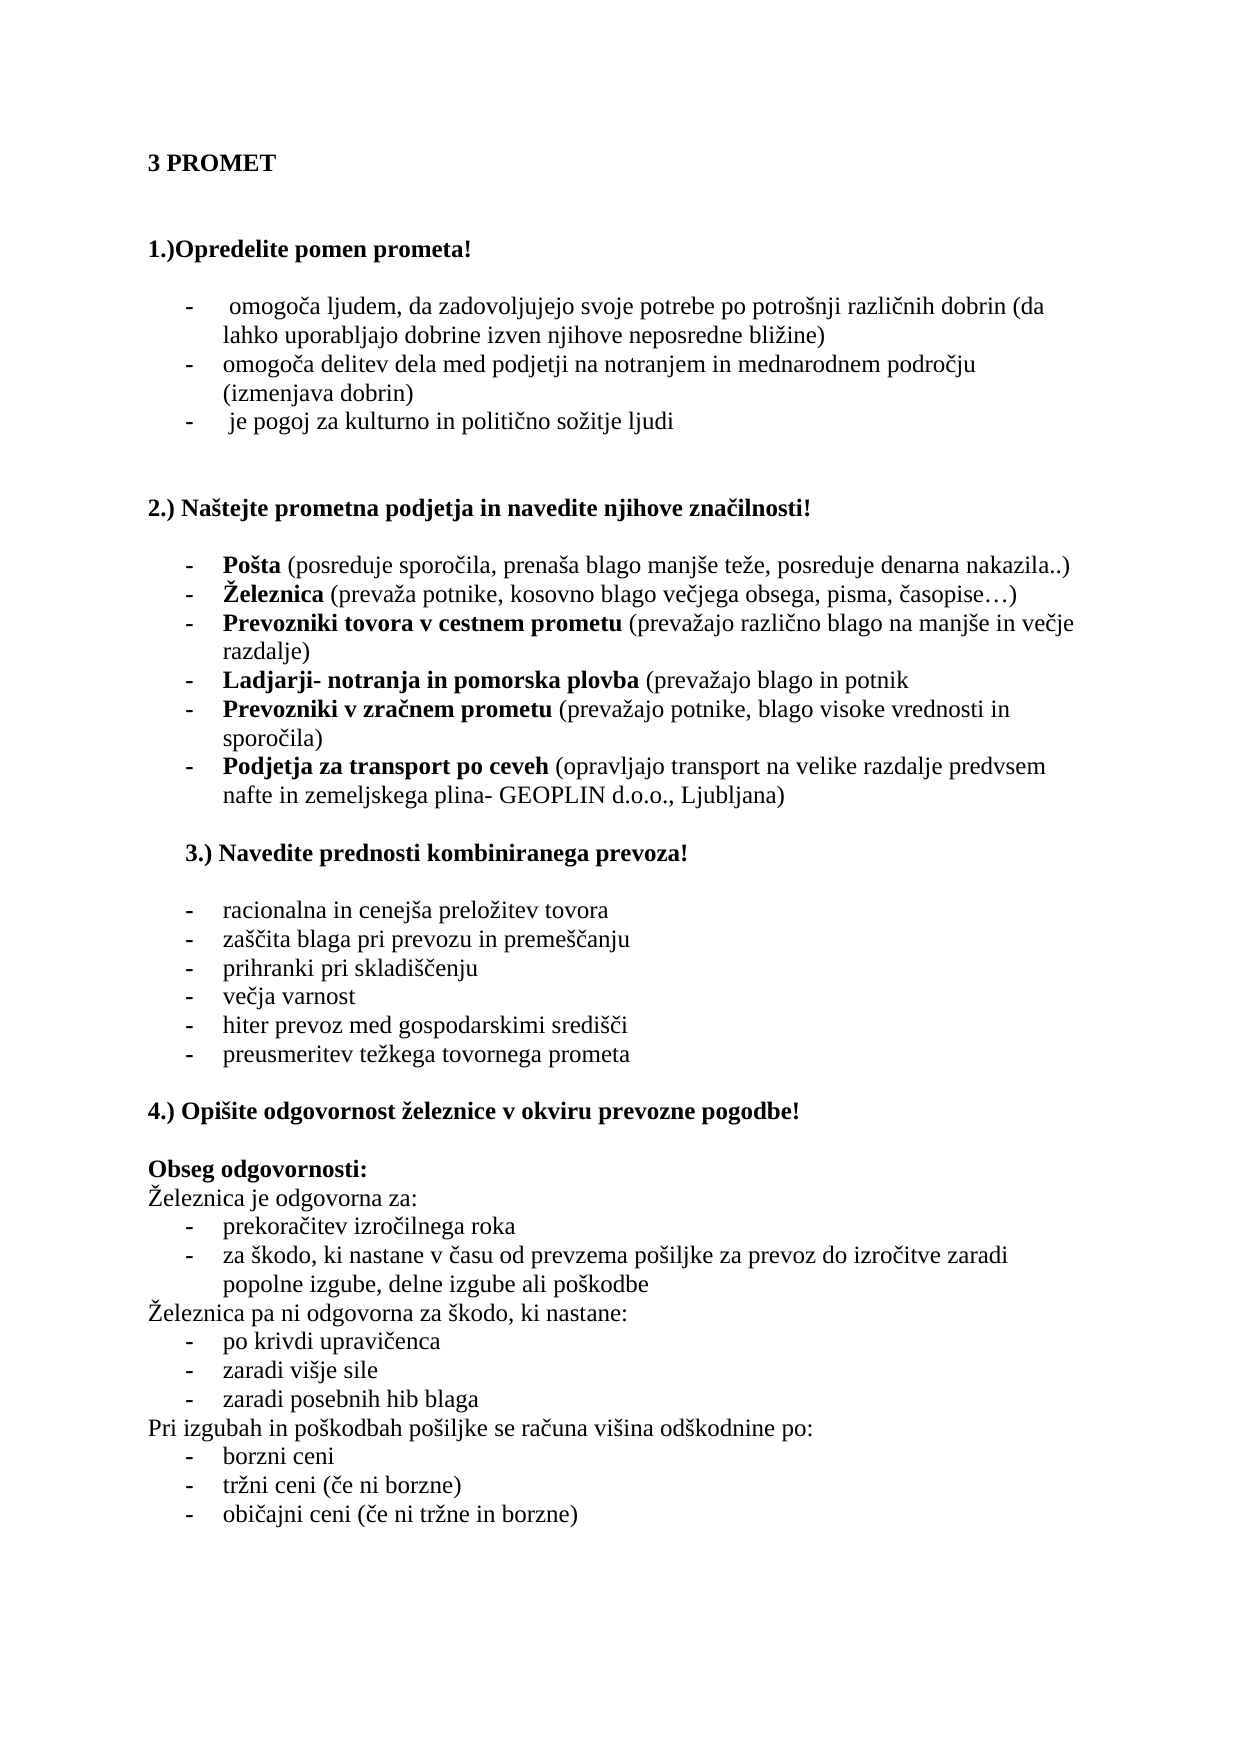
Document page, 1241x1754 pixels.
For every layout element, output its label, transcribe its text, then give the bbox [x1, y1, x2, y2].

list Pošta (posreduje sporočila, prenaša blago manjše teže, posreduje denarna nakazila..) [185, 550, 1093, 579]
text Železnica je odgovorna za: [148, 1183, 1093, 1211]
list Prevozniki tovora v cestnem prometu (prevažajo različno blago na manjše in večje razdalje) [185, 608, 1093, 665]
text 4.) Opišite odgovornost železnice v okviru prevozne pogodbe! [148, 1096, 1093, 1125]
text Pri izgubah in poškodbah pošiljke se računa višina odškodnine po: [148, 1413, 1093, 1441]
list Prevozniki v zračnem prometu (prevažajo potnike, blago visoke vrednosti in sporočila) [185, 694, 1093, 751]
list prekoračitev izročilnega roka [185, 1211, 1093, 1240]
list racionalna in cenejša preložitev tovora [185, 895, 1093, 924]
list omogoča ljudem, da zadovoljujejo svoje potrebe po potrošnji različnih dobrin (da lahko uporabljajo dobrine izven njihove neposredne bližine) [185, 291, 1093, 349]
list običajni ceni (če ni tržne in borzne) [185, 1499, 1093, 1528]
list zaradi posebnih hib blaga [185, 1384, 1093, 1413]
subtitle 3 PROMET [148, 148, 1093, 176]
list Ladjarji- notranja in pomorska plovba (prevažajo blago in potnik [185, 665, 1093, 694]
list Železnica (prevaža potnike, kosovno blago večjega obsega, pisma, časopise…) [185, 579, 1093, 608]
list zaščita blaga pri prevozu in premeščanju [185, 924, 1093, 953]
text 2.) Naštejte prometna podjetja in navedite njihove značilnosti! [148, 493, 1093, 521]
list tržni ceni (če ni borzne) [185, 1470, 1093, 1499]
list po krivdi upravičenca [185, 1326, 1093, 1355]
list Podjetja za transport po ceveh (opravljajo transport na velike razdalje predvsem nafte in zemeljskega plina- GEOPLIN d.o.o., Ljubljana) [185, 751, 1093, 809]
text Železnica pa ni odgovorna za škodo, ki nastane: [148, 1298, 1093, 1326]
list preusmeritev težkega tovornega prometa [185, 1039, 1093, 1068]
text 3.) Navedite prednosti kombiniranega prevoza! [185, 838, 1093, 866]
list prihranki pri skladiščenju [185, 953, 1093, 981]
list zaradi višje sile [185, 1355, 1093, 1384]
text Obseg odgovornosti: [148, 1154, 1093, 1183]
list omogoča delitev dela med podjetji na notranjem in mednarodnem področju (izmenjava dobrin) [185, 349, 1093, 406]
list je pogoj za kulturno in politično sožitje ljudi [185, 406, 1093, 435]
list borzni ceni [185, 1441, 1093, 1470]
text 1.)Opredelite pomen prometa! [148, 234, 1093, 263]
list večja varnost [185, 981, 1093, 1010]
list hiter prevoz med gospodarskimi središči [185, 1010, 1093, 1039]
list za škodo, ki nastane v času od prevzema pošiljke za prevoz do izročitve zaradi popolne izgube, delne izgube ali poškodbe [185, 1240, 1093, 1298]
